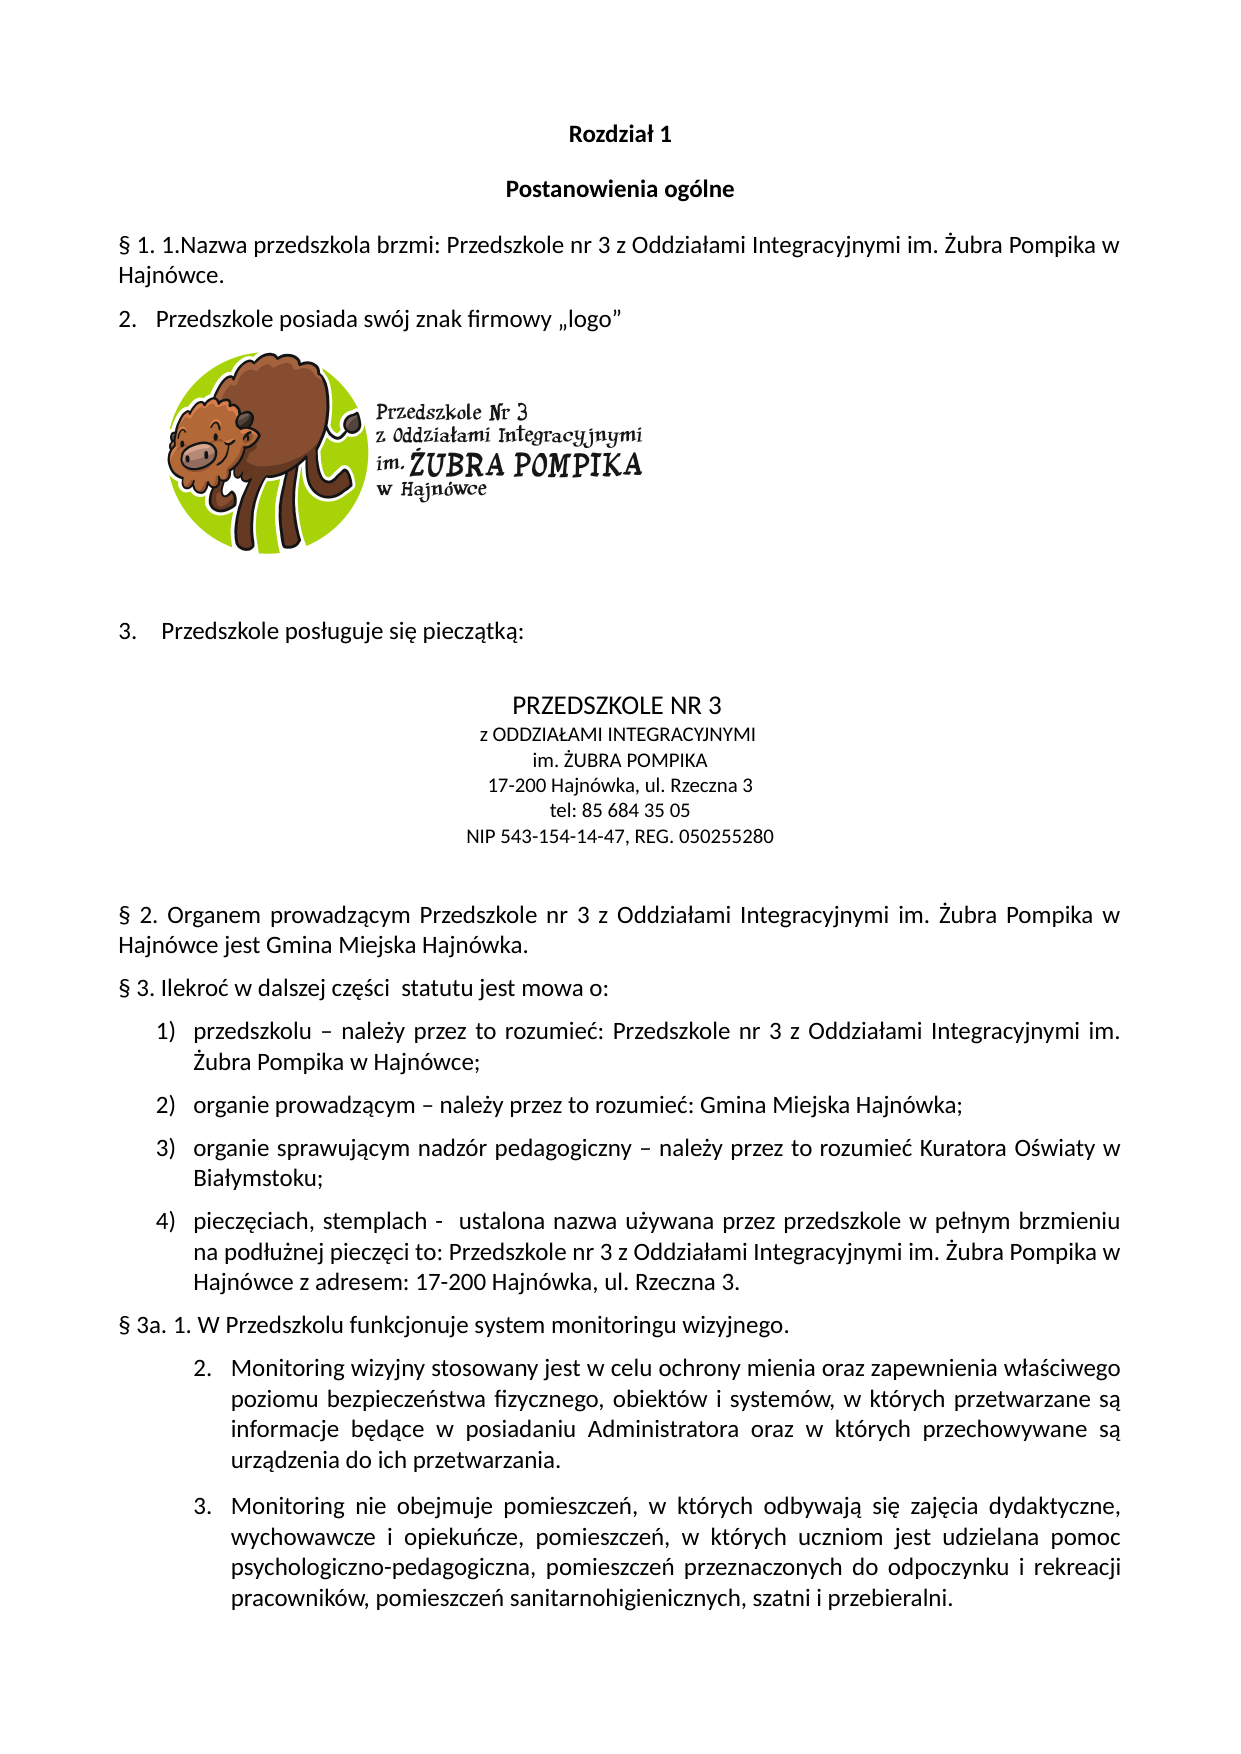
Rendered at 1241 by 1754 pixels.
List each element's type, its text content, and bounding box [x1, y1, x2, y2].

text § 3a. 1. W Przedszkolu funkcjonuje system monitoringu wizyjnego. [118, 1309, 1122, 1340]
text tel: 85 684 35 05 [118, 798, 1122, 823]
text 17-200 Hajnówka, ul. Rzeczna 3 [118, 772, 1122, 798]
text NIP 543-154-14-47, REG. 050255280 [118, 823, 1122, 848]
list pieczęciach, stemplach - ustalona nazwa używana przez przedszkole w pełnym brzmieniu na podłużnej pieczęci to: Przedszkole nr 3 z Oddziałami Integracyjnymi im. Żubra Pompika w Hajnówce z adresem: 17-200 Hajnówka, ul. Rzeczna 3. [156, 1206, 1122, 1297]
text Postanowienia ogólne [118, 174, 1122, 204]
list organie sprawującym nadzór pedagogiczny – należy przez to rozumieć Kuratora Oświaty w Białymstoku; [156, 1132, 1122, 1193]
text § 2. Organem prowadzącym Przedszkole nr 3 z Oddziałami Integracyjnymi im. Żubra Pompika w Hajnówce jest Gmina Miejska Hajnówka. [118, 899, 1122, 960]
list Przedszkole posługuje się pieczątką: [118, 615, 1122, 645]
text z ODDZIAŁAMI INTEGRACYJNYMI [118, 721, 1122, 747]
list przedszkolu – należy przez to rozumieć: Przedszkole nr 3 z Oddziałami Integracyjnymi im. Żubra Pompika w Hajnówce; [156, 1015, 1122, 1076]
text PRZEDSZKOLE NR 3 [118, 688, 1122, 721]
text § 3. Ilekroć w dalszej części statutu jest mowa o: [118, 972, 1122, 1003]
text § 1. 1.Nazwa przedszkola brzmi: Przedszkole nr 3 z Oddziałami Integracyjnymi im. Żubra Pompika w Hajnówce. [118, 229, 1122, 290]
text im. ŻUBRA POMPIKA [118, 747, 1122, 772]
text Rozdział 1 [118, 118, 1122, 149]
list Monitoring wizyjny stosowany jest w celu ochrony mienia oraz zapewnienia właściwego poziomu bezpieczeństwa fizycznego, obiektów i systemów, w których przetwarzane są informacje będące w posiadaniu Administratora oraz w których przechowywane są urządzenia do ich przetwarzania. [193, 1353, 1122, 1475]
list Monitoring nie obejmuje pomieszczeń, w których odbywają się zajęcia dydaktyczne, wychowawcze i opiekuńcze, pomieszczeń, w których uczniom jest udzielana pomoc psychologiczno-pedagogiczna, pomieszczeń przeznaczonych do odpoczynku i rekreacji pracowników, pomieszczeń sanitarnohigienicznych, szatni i przebieralni. [193, 1490, 1122, 1612]
list Przedszkole posiada swój znak firmowy „logo” [118, 303, 1122, 333]
list organie prowadzącym – należy przez to rozumieć: Gmina Miejska Hajnówka; [156, 1089, 1122, 1119]
picture [154, 337, 658, 572]
